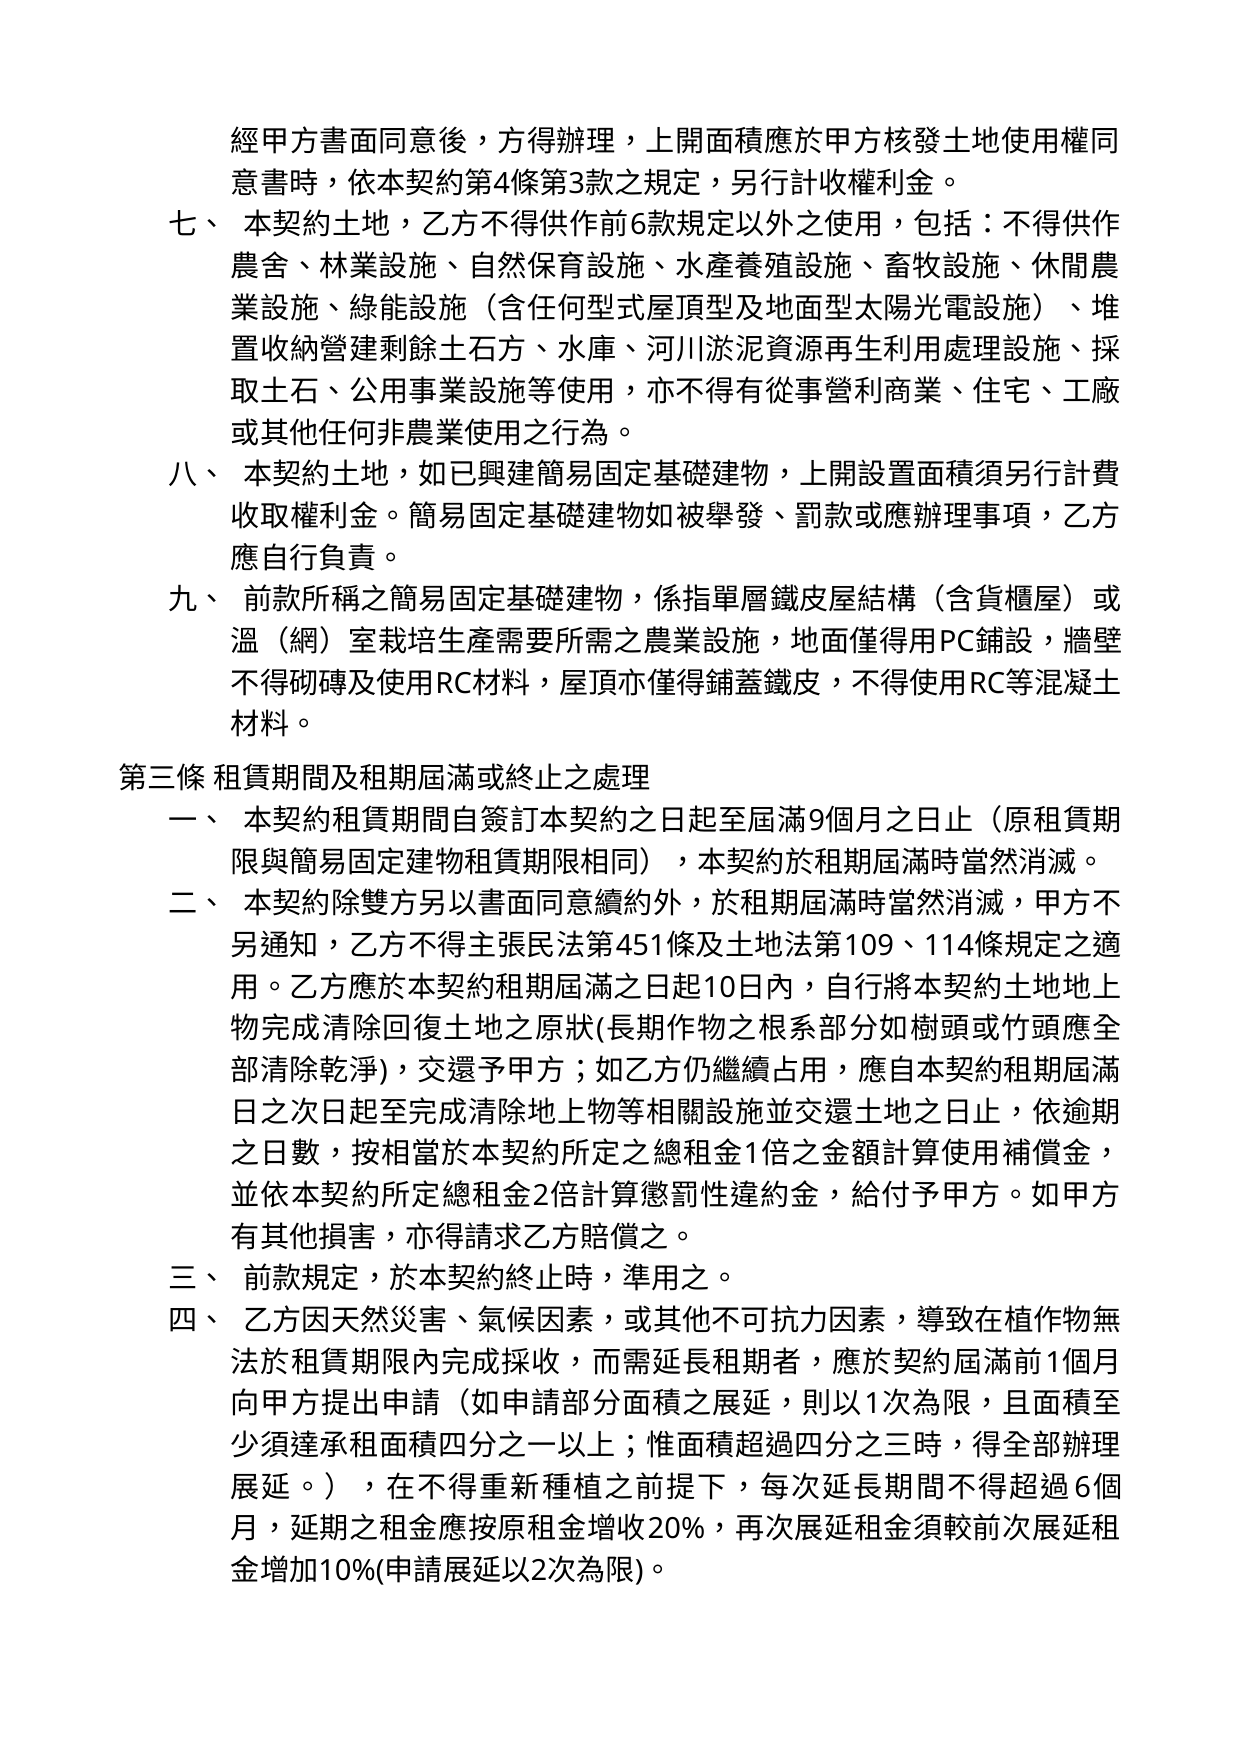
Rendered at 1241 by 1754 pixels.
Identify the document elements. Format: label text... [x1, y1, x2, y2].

list 本契約租賃期間自簽訂本契約之日起至屆滿9個月之日止（原租賃期限與簡易固定建物租賃期限相同），本契約於租期屆滿時當然消滅。 [168, 797, 1122, 881]
list 租賃期間及租期屆滿或終止之處理 [118, 756, 1122, 797]
list 本契約除雙方另以書面同意續約外，於租期屆滿時當然消滅，甲方不另通知，乙方不得主張民法第451條及土地法第109、114條規定之適用。乙方應於本契約租期屆滿之日起10日內，自行將本契約土地地上物完成清除回復土地之原狀(長期作物之根系部分如樹頭或竹頭應全部清除乾淨)，交還予甲方；如乙方仍繼續占用，應自本契約租期屆滿日之次日起至完成清除地上物等相關設施並交還土地之日止，依逾期之日數，按相當於本契約所定之總租金1倍之金額計算使用補償金，並依本契約所定總租金2倍計算懲罰性違約金，給付予甲方。如甲方有其他損害，亦得請求乙方賠償之。 [168, 881, 1122, 1256]
list 前款規定，於本契約終止時，準用之。 [168, 1256, 1122, 1297]
list 經甲方書面同意後，方得辦理，上開面積應於甲方核發土地使用權同意書時，依本契約第4條第3款之規定，另行計收權利金。 [168, 118, 1122, 201]
list 前款所稱之簡易固定基礎建物，係指單層鐵皮屋結構（含貨櫃屋）或溫（網）室栽培生產需要所需之農業設施，地面僅得用PC鋪設，牆壁不得砌磚及使用RC材料，屋頂亦僅得鋪蓋鐵皮，不得使用RC等混凝土材料。 [168, 576, 1122, 743]
list 乙方因天然災害、氣候因素，或其他不可抗力因素，導致在植作物無法於租賃期限內完成採收，而需延長租期者，應於契約屆滿前1個月向甲方提出申請（如申請部分面積之展延，則以1次為限，且面積至少須達承租面積四分之一以上；惟面積超過四分之三時，得全部辦理展延。），在不得重新種植之前提下，每次延長期間不得超過6個月，延期之租金應按原租金增收20%，再次展延租金須較前次展延租金增加10%(申請展延以2次為限)。 [168, 1297, 1122, 1589]
list 本契約土地，如已興建簡易固定基礎建物，上開設置面積須另行計費收取權利金。簡易固定基礎建物如被舉發、罰款或應辦理事項，乙方應自行負責。 [168, 451, 1122, 576]
list 本契約土地，乙方不得供作前6款規定以外之使用，包括：不得供作農舍、林業設施、自然保育設施、水產養殖設施、畜牧設施、休閒農業設施、綠能設施（含任何型式屋頂型及地面型太陽光電設施）、堆置收納營建剩餘土石方、水庫、河川淤泥資源再生利用處理設施、採取土石、公用事業設施等使用，亦不得有從事營利商業、住宅、工廠或其他任何非農業使用之行為。 [168, 201, 1122, 451]
